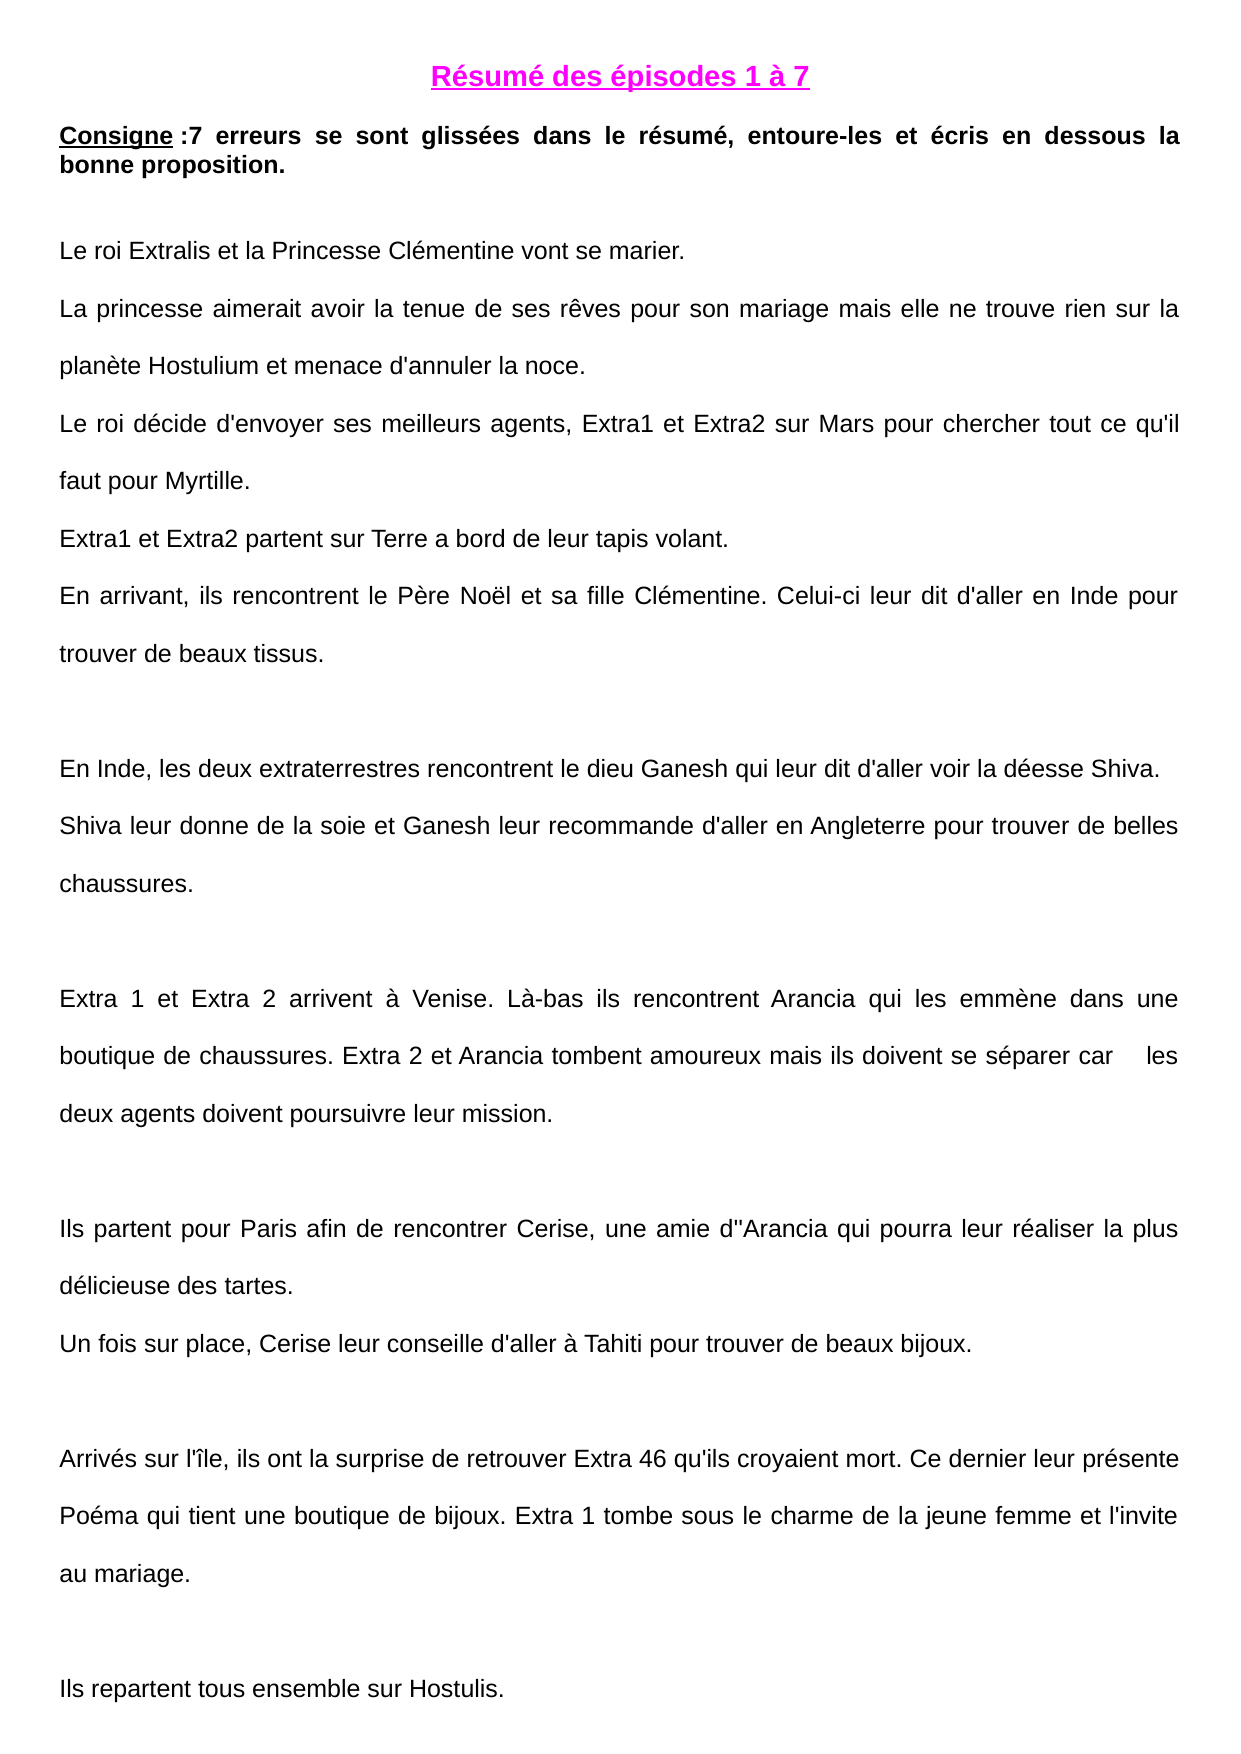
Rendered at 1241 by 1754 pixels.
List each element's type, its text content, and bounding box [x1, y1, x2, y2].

text Le roi décide d'envoyer ses meilleurs agents, Extra1 et Extra2 sur Mars pour chercher tout ce qu'il faut pour Myrtille. [59, 409, 1181, 495]
text Ils partent pour Paris afin de rencontrer Cerise, une amie d''Arancia qui pourra leur réaliser la plus délicieuse des tartes. [59, 1214, 1181, 1300]
text Consigne :7 erreurs se sont glissées dans le résumé, entoure-les et écris en dessous la bonne proposition. [59, 121, 1181, 179]
text En arrivant, ils rencontrent le Père Noël et sa fille Clémentine. Celui-ci leur dit d'aller en Inde pour trouver de beaux tissus. [59, 581, 1181, 668]
text Un fois sur place, Cerise leur conseille d'aller à Tahiti pour trouver de beaux bijoux. [59, 1329, 1181, 1358]
text En Inde, les deux extraterrestres rencontrent le dieu Ganesh qui leur dit d'aller voir la déesse Shiva. [59, 754, 1181, 783]
text Extra1 et Extra2 partent sur Terre a bord de leur tapis volant. [59, 524, 1181, 553]
text Arrivés sur l'île, ils ont la surprise de retrouver Extra 46 qu'ils croyaient mort. Ce dernier leur présente Poéma qui tient une boutique de bijoux. Extra 1 tombe sous le charme de la jeune femme et l'invite au mariage. [59, 1444, 1181, 1588]
text Extra 1 et Extra 2 arrivent à Venise. Là-bas ils rencontrent Arancia qui les emmène dans une boutique de chaussures. Extra 2 et Arancia tombent amoureux mais ils doivent se séparer car les deux agents doivent poursuivre leur mission. [59, 984, 1181, 1128]
text Résumé des épisodes 1 à 7 [59, 59, 1181, 93]
text Ils repartent tous ensemble sur Hostulis. [59, 1674, 1181, 1703]
text Shiva leur donne de la soie et Ganesh leur recommande d'aller en Angleterre pour trouver de belles chaussures. [59, 811, 1181, 898]
text Le roi Extralis et la Princesse Clémentine vont se marier. [59, 236, 1181, 265]
text La princesse aimerait avoir la tenue de ses rêves pour son mariage mais elle ne trouve rien sur la planète Hostulium et menace d'annuler la noce. [59, 294, 1181, 380]
